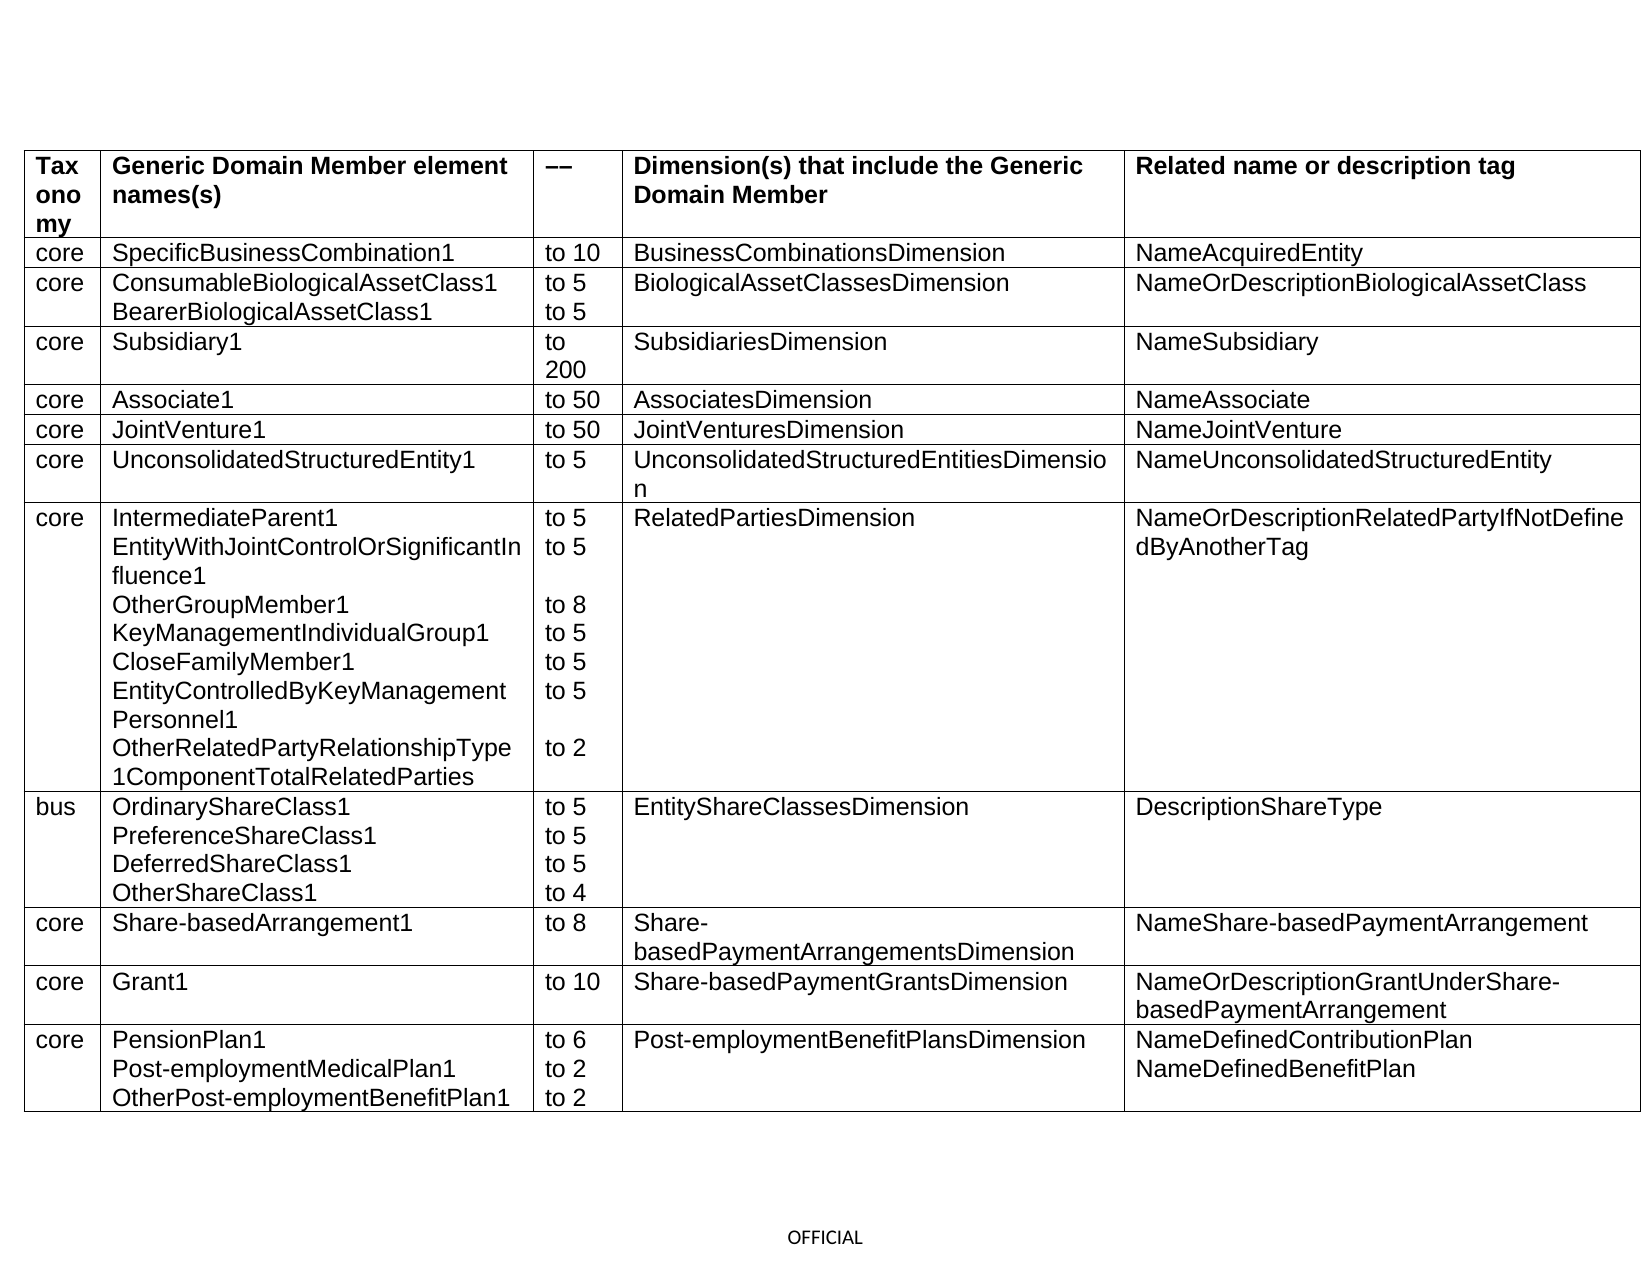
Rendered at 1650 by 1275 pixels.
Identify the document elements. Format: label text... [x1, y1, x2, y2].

table_cell core [25, 966, 100, 1024]
table_cell core [25, 503, 100, 791]
table_cell to 5 to 5 to 8 to 5 to 5 to 5 to 2 [534, 503, 622, 791]
table_cell NameSubsidiary [1125, 327, 1640, 384]
table_cell OrdinaryShareClass1 PreferenceShareClass1 DeferredShareClass1 OtherShareClass1 [101, 792, 533, 907]
table_cell core [25, 268, 100, 326]
table_cell Subsidiary1 [101, 327, 533, 384]
table_cell DescriptionShareType [1125, 792, 1640, 907]
table_cell NameOrDescriptionBiologicalAssetClass [1125, 268, 1640, 326]
table_cell ConsumableBiologicalAssetClass1 BearerBiologicalAssetClass1 [101, 268, 533, 326]
table_cell core [25, 238, 100, 267]
table_cell JointVenture1 [101, 415, 533, 444]
table_cell NameUnconsolidatedStructuredEntity [1125, 445, 1640, 502]
table_cell to 10 [534, 966, 622, 1024]
table_cell Share-basedPaymentArrangementsDimension [623, 908, 1124, 965]
table_cell NameOrDescriptionGrantUnderShare-basedPaymentArrangement [1125, 966, 1640, 1024]
table_cell Share-basedArrangement1 [101, 908, 533, 965]
table_cell to 5 [534, 445, 622, 502]
table_header Generic Domain Member element names(s) [101, 151, 533, 237]
table_header Dimension(s) that include the Generic Domain Member [623, 151, 1124, 237]
table_cell RelatedPartiesDimension [623, 503, 1124, 791]
table_cell SubsidiariesDimension [623, 327, 1124, 384]
table_cell IntermediateParent1 EntityWithJointControlOrSignificantInfluence1 OtherGroupMember1 KeyManagementIndividualGroup1 CloseFamilyMember1 EntityControlledByKeyManagementPersonnel1 OtherRelatedPartyRelationshipType1ComponentTotalRelatedParties [101, 503, 533, 791]
table_cell NameDefinedContributionPlan NameDefinedBenefitPlan [1125, 1025, 1640, 1111]
table_header –– [534, 151, 622, 237]
table_cell to 8 [534, 908, 622, 965]
table_cell EntityShareClassesDimension [623, 792, 1124, 907]
table_cell core [25, 327, 100, 384]
table_cell core [25, 908, 100, 965]
table_cell NameAcquiredEntity [1125, 238, 1640, 267]
table_header Taxonomy [25, 151, 100, 237]
table_cell PensionPlan1 Post-employmentMedicalPlan1 OtherPost-employmentBenefitPlan1 [101, 1025, 533, 1111]
table_cell core [25, 445, 100, 502]
table_cell bus [25, 792, 100, 907]
table_cell JointVenturesDimension [623, 415, 1124, 444]
table_cell BiologicalAssetClassesDimension [623, 268, 1124, 326]
table_cell AssociatesDimension [623, 385, 1124, 414]
table_cell to 10 [534, 238, 622, 267]
table_cell core [25, 415, 100, 444]
table_cell NameAssociate [1125, 385, 1640, 414]
table_cell to 5 to 5 [534, 268, 622, 326]
table_cell to 5 to 5 to 5 to 4 [534, 792, 622, 907]
table_cell Grant1 [101, 966, 533, 1024]
table_header Related name or description tag [1125, 151, 1640, 237]
table_cell Post-employmentBenefitPlansDimension [623, 1025, 1124, 1111]
table_cell to 200 [534, 327, 622, 384]
table_cell core [25, 385, 100, 414]
table_cell to 50 [534, 385, 622, 414]
table_cell NameOrDescriptionRelatedPartyIfNotDefinedByAnotherTag [1125, 503, 1640, 791]
table_cell Share-basedPaymentGrantsDimension [623, 966, 1124, 1024]
table_cell UnconsolidatedStructuredEntitiesDimension [623, 445, 1124, 502]
table_cell to 50 [534, 415, 622, 444]
table_cell SpecificBusinessCombination1 [101, 238, 533, 267]
table_cell Associate1 [101, 385, 533, 414]
table_cell NameJointVenture [1125, 415, 1640, 444]
table_cell UnconsolidatedStructuredEntity1 [101, 445, 533, 502]
table_cell core [25, 1025, 100, 1111]
table_cell BusinessCombinationsDimension [623, 238, 1124, 267]
table_cell to 6 to 2 to 2 [534, 1025, 622, 1111]
table_cell NameShare-basedPaymentArrangement [1125, 908, 1640, 965]
